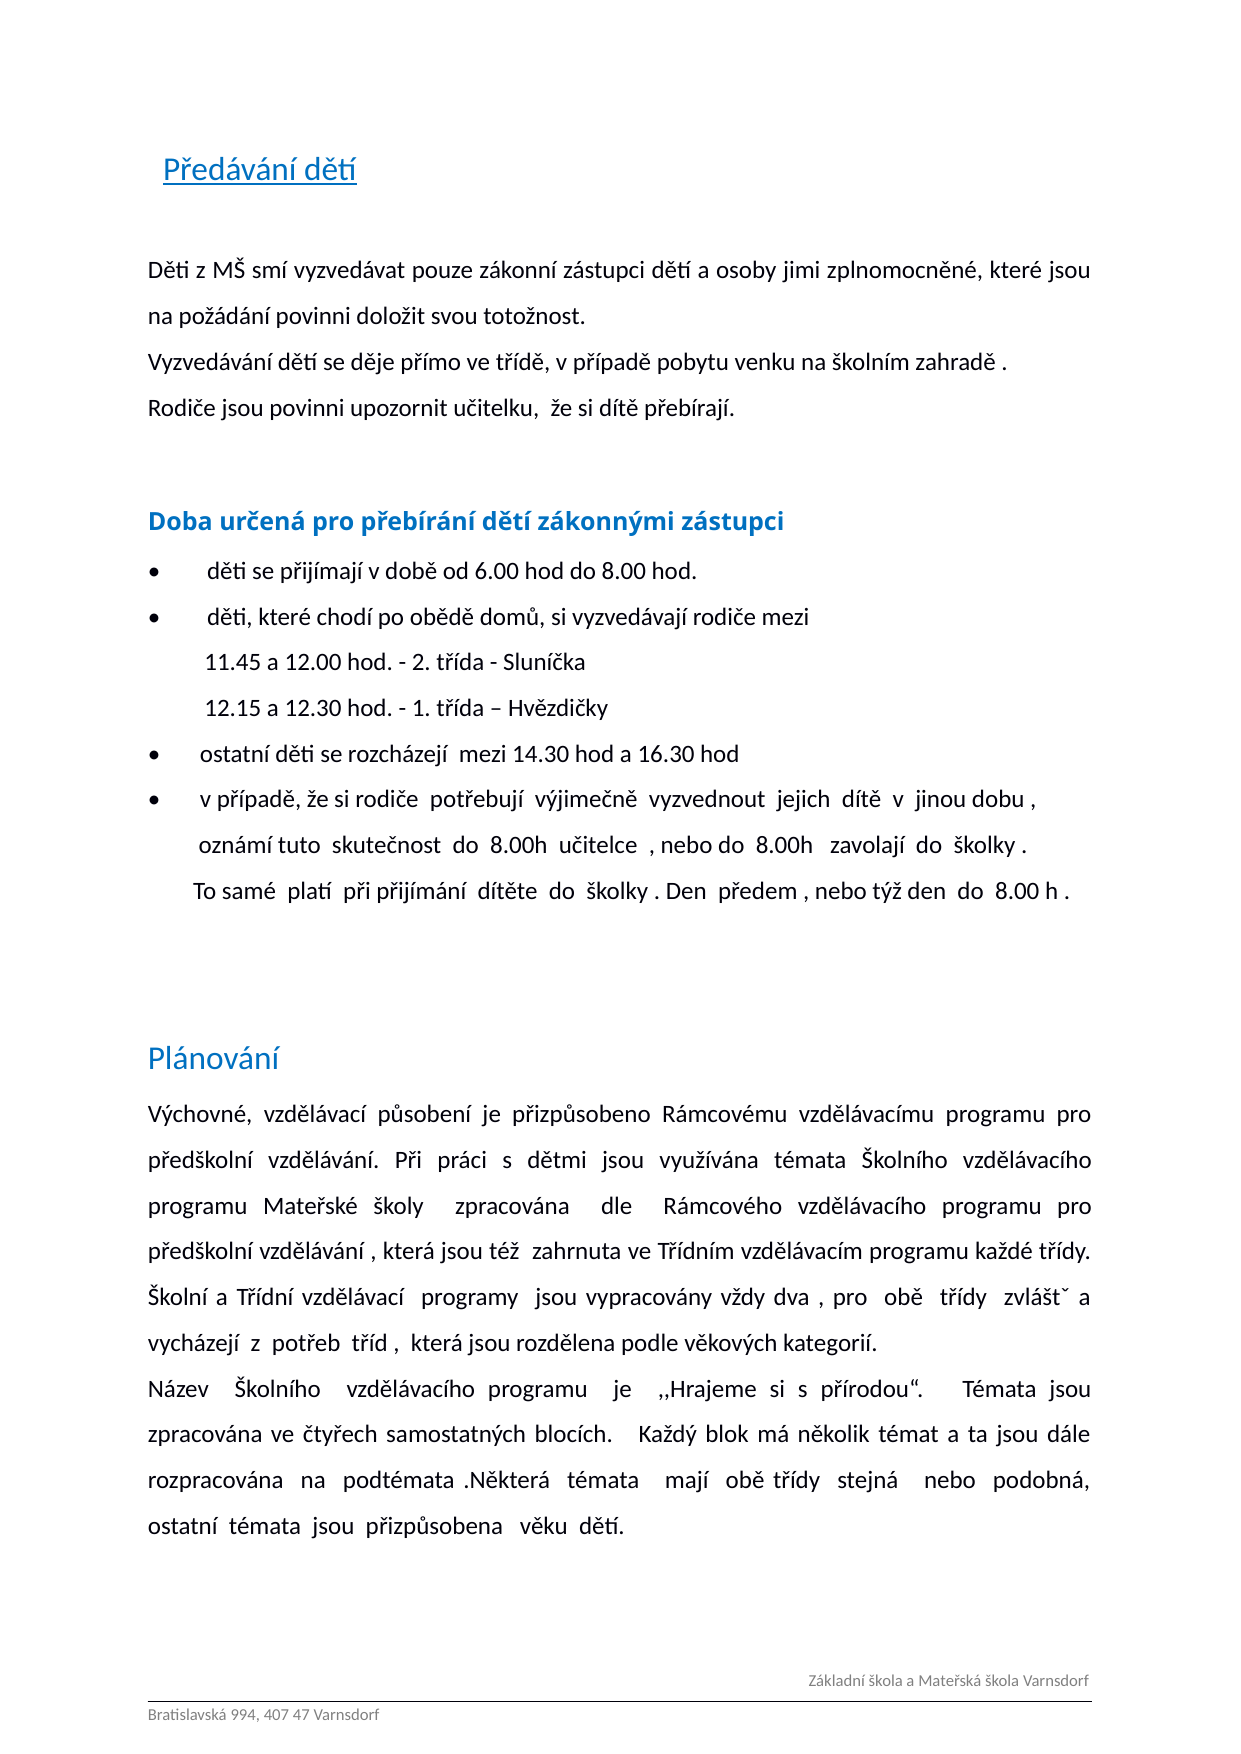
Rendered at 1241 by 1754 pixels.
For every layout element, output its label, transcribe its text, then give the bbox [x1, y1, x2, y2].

text • děti se přijímají v době od 6.00 hod do 8.00 hod. [148, 555, 1092, 586]
text • ostatní děti se rozcházejí mezi 14.30 hod a 16.30 hod [148, 738, 1092, 768]
text • v případě, že si rodiče potřebují výjimečně vyzvednout jejich dítě v jinou dobu , [148, 784, 1092, 814]
subtitle Předávání dětí [148, 148, 1092, 188]
text Název Školního vzdělávacího programu je ,,Hrajeme si s přírodou“. Témata jsou zpracována ve čtyřech samostatných blocích. Každý blok má několik témat a ta jsou dále rozpracována na podtémata .Některá témata mají obě třídy stejná nebo podobná, ostatní témata jsou přizpůsobena věku dětí. [148, 1373, 1092, 1540]
text Rodiče jsou povinni upozornit učitelku, že si dítě přebírají. [148, 392, 1092, 422]
text Výchovné, vzdělávací působení je přizpůsobeno Rámcovému vzdělávacímu programu pro předškolní vzdělávání. Při práci s dětmi jsou využívána témata Školního vzdělávacího programu Mateřské školy zpracována dle Rámcového vzdělávacího programu pro předškolní vzdělávání , která jsou též zahrnuta ve Třídním vzdělávacím programu každé třídy. Školní a Třídní vzdělávací programy jsou vypracovány vždy dva , pro obě třídy zvláštˇ a vycházejí z potřeb tříd , která jsou rozdělena podle věkových kategorií. [148, 1098, 1092, 1357]
text Děti z MŠ smí vyzvedávat pouze zákonní zástupci dětí a osoby jimi zplnomocněné, které jsou na požádání povinni doložit svou totožnost. [148, 254, 1092, 331]
text To samé platí při přijímání dítěte do školky . Den předem , nebo týž den do 8.00 h . [148, 875, 1092, 906]
text oznámí tuto skutečnost do 8.00h učitelce , nebo do 8.00h zavolají do školky . [148, 829, 1092, 860]
subtitle Plánování [148, 1037, 1092, 1078]
text 11.45 a 12.00 hod. - 2. třída - Sluníčka [148, 646, 1092, 677]
text Vyzvedávání dětí se děje přímo ve třídě, v případě pobytu venku na školním zahradě . [148, 346, 1092, 376]
subtitle Doba určená pro přebírání dětí zákonnými zástupci [148, 504, 1092, 538]
text • děti, které chodí po obědě domů, si vyzvedávají rodiče mezi [148, 601, 1092, 631]
text 12.15 a 12.30 hod. - 1. třída – Hvězdičky [148, 692, 1092, 723]
